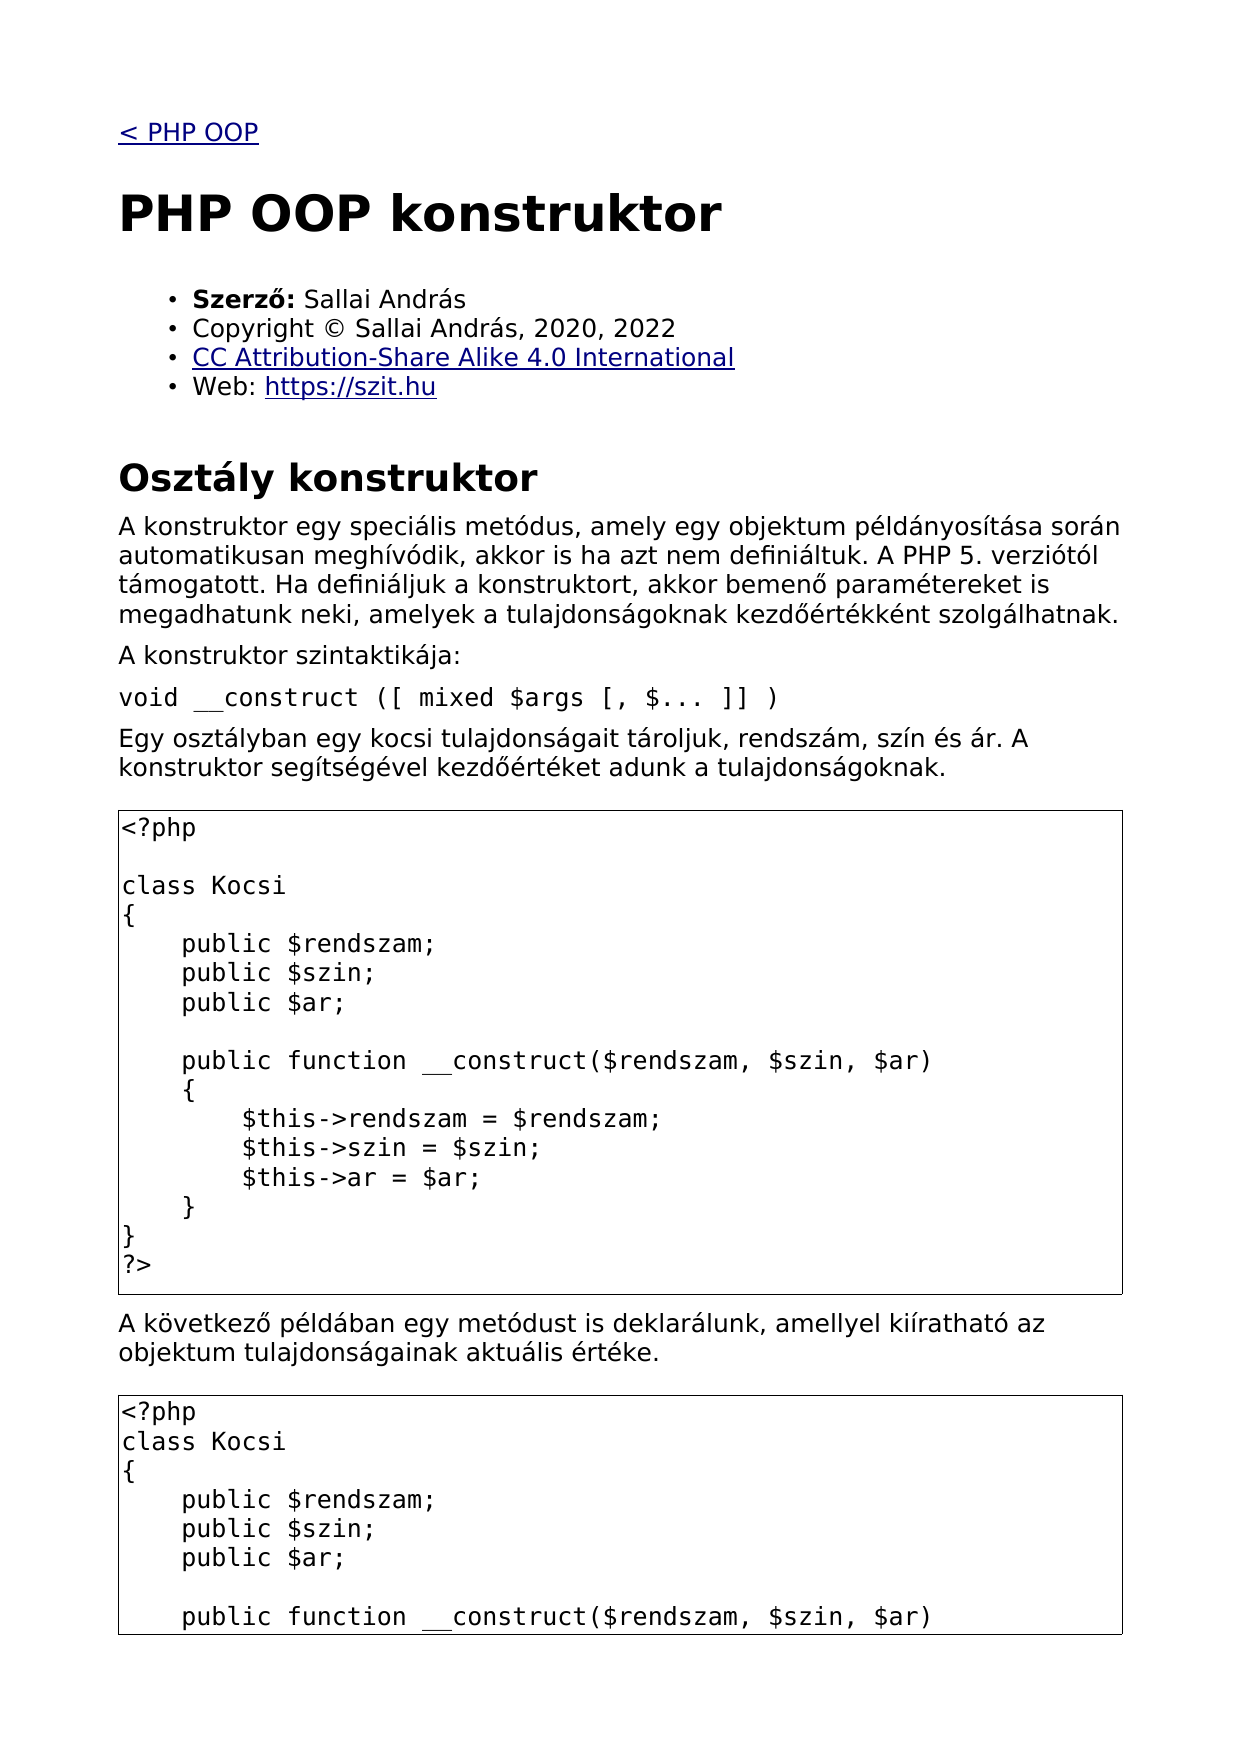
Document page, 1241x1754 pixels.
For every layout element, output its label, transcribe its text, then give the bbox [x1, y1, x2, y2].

subtitle Osztály konstruktor [118, 456, 1122, 500]
text Egy osztályban egy kocsi tulajdonságait tároljuk, rendszám, szín és ár. A konstruktor segítségével kezdőértéket adunk a tulajdonságoknak. [118, 724, 1122, 782]
text void __construct ([ mixed $args [, $... ]] ) [118, 683, 1122, 712]
text A konstruktor egy speciális metódus, amely egy objektum példányosítása során automatikusan meghívódik, akkor is ha azt nem definiáltuk. A PHP 5. verziótól támogatott. Ha definiáljuk a konstruktort, akkor bemenő paramétereket is megadhatunk neki, amelyek a tulajdonságoknak kezdőértékként szolgálhatnak. [118, 512, 1122, 629]
table_header <?php class Kocsi { public $rendszam; public $szin; public $ar; public function __construct($rendszam, $szin, $ar) [119, 1396, 1122, 1634]
list Web: https://szit.hu [177, 372, 1122, 402]
table_header <?php class Kocsi { public $rendszam; public $szin; public $ar; public function __construct($rendszam, $szin, $ar) { $this->rendszam = $rendszam; $this->szin = $szin; $this->ar = $ar; } } ?> [119, 811, 1122, 1294]
list Copyright © Sallai András, 2020, 2022 [177, 314, 1122, 343]
list Szerző: Sallai András [177, 285, 1122, 314]
subtitle PHP OOP konstruktor [118, 185, 1122, 243]
list CC Attribution-Share Alike 4.0 International [177, 343, 1122, 372]
text < PHP OOP [118, 118, 1122, 147]
text A következő példában egy metódust is deklarálunk, amellyel kiíratható az objektum tulajdonságainak aktuális értéke. [118, 1309, 1122, 1367]
text A konstruktor szintaktikája: [118, 641, 1122, 671]
